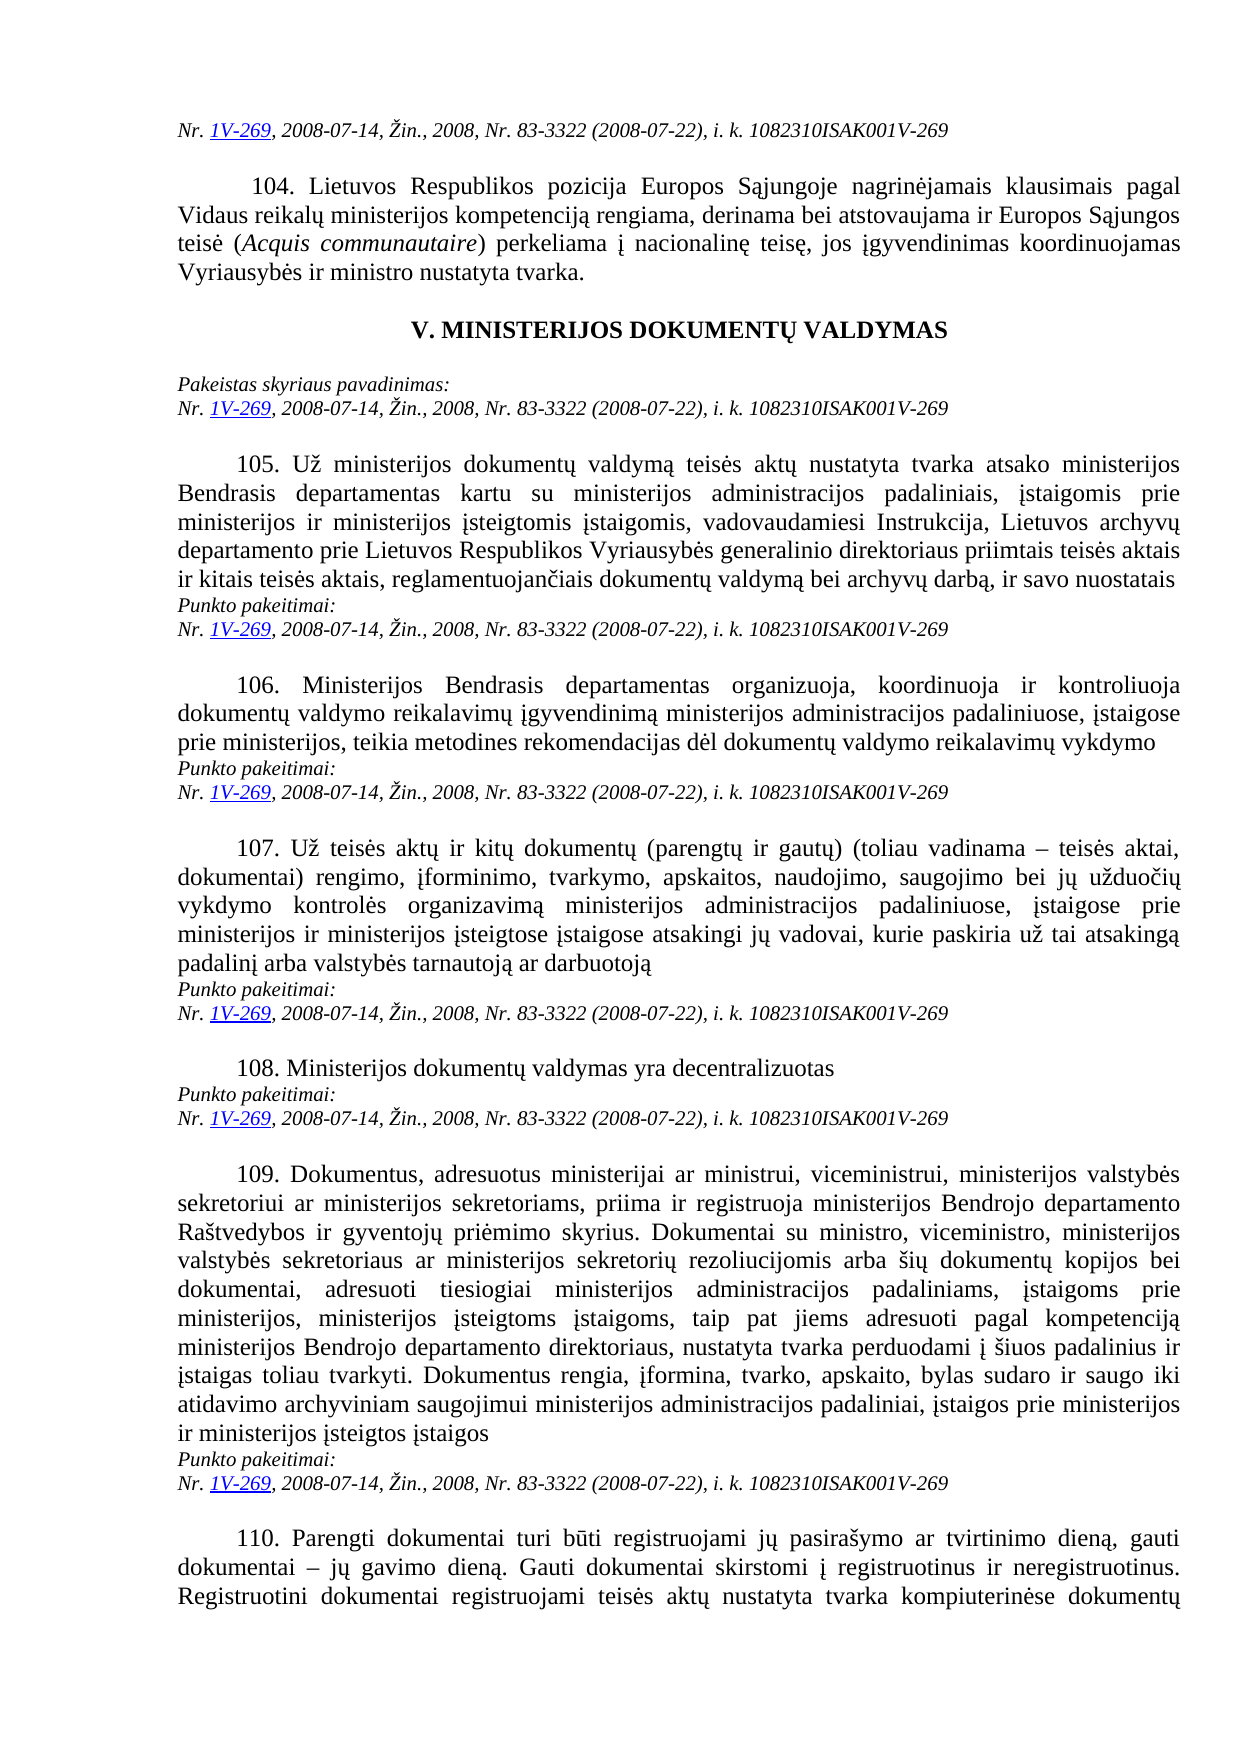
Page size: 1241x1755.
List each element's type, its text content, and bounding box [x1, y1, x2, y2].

text Punkto pakeitimai: [177, 756, 1181, 780]
text Pakeistas skyriaus pavadinimas: [177, 372, 1181, 396]
text V. MINISTERIJOS DOKUMENTŲ VALDYMAS [177, 315, 1181, 343]
text Nr. 1V-269, 2008-07-14, Žin., 2008, Nr. 83-3322 (2008-07-22), i. k. 1082310ISAK001V-269 [177, 396, 1181, 420]
text Nr. 1V-269, 2008-07-14, Žin., 2008, Nr. 83-3322 (2008-07-22), i. k. 1082310ISAK001V-269 [177, 1001, 1181, 1025]
text Nr. 1V-269, 2008-07-14, Žin., 2008, Nr. 83-3322 (2008-07-22), i. k. 1082310ISAK001V-269 [177, 617, 1181, 641]
text 104. Lietuvos Respublikos pozicija Europos Sąjungoje nagrinėjamais klausimais pagal Vidaus reikalų ministerijos kompetenciją rengiama, derinama bei atstovaujama ir Europos Sąjungos teisė (Acquis communautaire) perkeliama į nacionalinę teisę, jos įgyvendinimas koordinuojamas Vyriausybės ir ministro nustatyta tvarka. [177, 171, 1181, 286]
text Nr. 1V-269, 2008-07-14, Žin., 2008, Nr. 83-3322 (2008-07-22), i. k. 1082310ISAK001V-269 [177, 118, 1181, 142]
text Nr. 1V-269, 2008-07-14, Žin., 2008, Nr. 83-3322 (2008-07-22), i. k. 1082310ISAK001V-269 [177, 1106, 1181, 1130]
text Punkto pakeitimai: [177, 593, 1181, 617]
text 109. Dokumentus, adresuotus ministerijai ar ministrui, viceministrui, ministerijos valstybės sekretoriui ar ministerijos sekretoriams, priima ir registruoja ministerijos Bendrojo departamento Raštvedybos ir gyventojų priėmimo skyrius. Dokumentai su ministro, viceministro, ministerijos valstybės sekretoriaus ar ministerijos sekretorių rezoliucijomis arba šių dokumentų kopijos bei dokumentai, adresuoti tiesiogiai ministerijos administracijos padaliniams, įstaigoms prie ministerijos, ministerijos įsteigtoms įstaigoms, taip pat jiems adresuoti pagal kompetenciją ministerijos Bendrojo departamento direktoriaus, nustatyta tvarka perduodami į šiuos padalinius ir įstaigas toliau tvarkyti. Dokumentus rengia, įformina, tvarko, apskaito, bylas sudaro ir saugo iki atidavimo archyviniam saugojimui ministerijos administracijos padaliniai, įstaigos prie ministerijos ir ministerijos įsteigtos įstaigos [177, 1159, 1181, 1447]
text Nr. 1V-269, 2008-07-14, Žin., 2008, Nr. 83-3322 (2008-07-22), i. k. 1082310ISAK001V-269 [177, 1471, 1181, 1495]
text 106. Ministerijos Bendrasis departamentas organizuoja, koordinuoja ir kontroliuoja dokumentų valdymo reikalavimų įgyvendinimą ministerijos administracijos padaliniuose, įstaigose prie ministerijos, teikia metodines rekomendacijas dėl dokumentų valdymo reikalavimų vykdymo [177, 670, 1181, 756]
text 108. Ministerijos dokumentų valdymas yra decentralizuotas [177, 1053, 1181, 1082]
text Nr. 1V-269, 2008-07-14, Žin., 2008, Nr. 83-3322 (2008-07-22), i. k. 1082310ISAK001V-269 [177, 780, 1181, 804]
text Punkto pakeitimai: [177, 977, 1181, 1001]
text Punkto pakeitimai: [177, 1082, 1181, 1106]
text 110. Parengti dokumentai turi būti registruojami jų pasirašymo ar tvirtinimo dieną, gauti dokumentai – jų gavimo dieną. Gauti dokumentai skirstomi į registruotinus ir neregistruotinus. Registruotini dokumentai registruojami teisės aktų nustatyta tvarka kompiuterinėse dokumentų [177, 1523, 1181, 1610]
text 107. Už teisės aktų ir kitų dokumentų (parengtų ir gautų) (toliau vadinama – teisės aktai, dokumentai) rengimo, įforminimo, tvarkymo, apskaitos, naudojimo, saugojimo bei jų užduočių vykdymo kontrolės organizavimą ministerijos administracijos padaliniuose, įstaigose prie ministerijos ir ministerijos įsteigtose įstaigose atsakingi jų vadovai, kurie paskiria už tai atsakingą padalinį arba valstybės tarnautoją ar darbuotoją [177, 833, 1181, 977]
text 105. Už ministerijos dokumentų valdymą teisės aktų nustatyta tvarka atsako ministerijos Bendrasis departamentas kartu su ministerijos administracijos padaliniais, įstaigomis prie ministerijos ir ministerijos įsteigtomis įstaigomis, vadovaudamiesi Instrukcija, Lietuvos archyvų departamento prie Lietuvos Respublikos Vyriausybės generalinio direktoriaus priimtais teisės aktais ir kitais teisės aktais, reglamentuojančiais dokumentų valdymą bei archyvų darbą, ir savo nuostatais [177, 449, 1181, 593]
text Punkto pakeitimai: [177, 1447, 1181, 1471]
